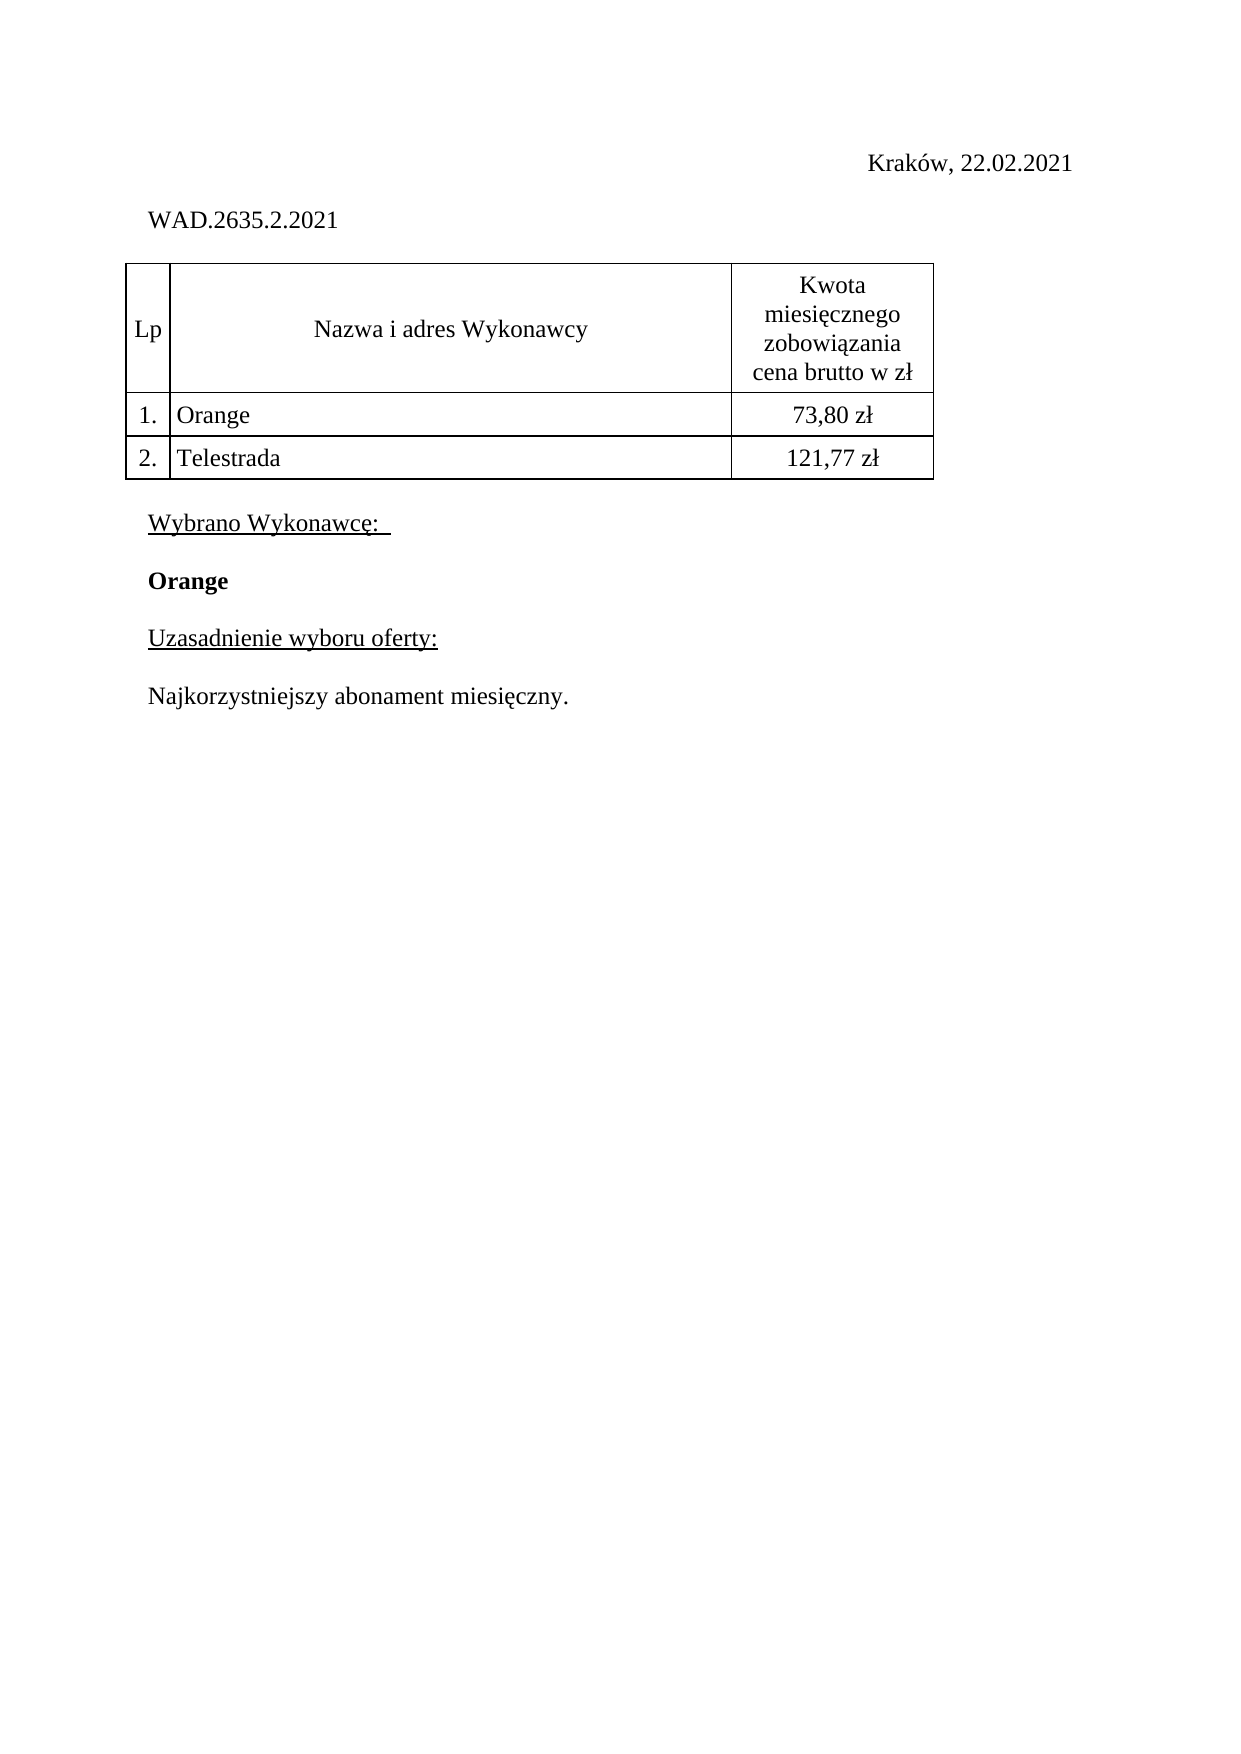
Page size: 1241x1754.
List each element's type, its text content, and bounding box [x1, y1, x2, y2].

text WAD.2635.2.2021 [148, 205, 1093, 234]
text Uzasadnienie wyboru oferty: [148, 623, 1093, 652]
table_cell 121,77 zł [732, 437, 933, 478]
text Najkorzystniejszy abonament miesięczny. [148, 681, 1093, 710]
table_header Kwota miesięcznego zobowiązania cena brutto w zł [732, 264, 933, 392]
table_cell 73,80 zł [732, 393, 933, 435]
text Orange [148, 566, 1093, 595]
table_header Lp [127, 264, 169, 392]
table_cell Orange [171, 393, 731, 435]
table_cell Telestrada [171, 437, 731, 478]
table_cell 2. [127, 437, 169, 478]
text Wybrano Wykonawcę: [148, 508, 1093, 537]
table_cell 1. [127, 393, 169, 435]
text Kraków, 22.02.2021 [148, 148, 1093, 176]
table_header Nazwa i adres Wykonawcy [171, 264, 731, 392]
